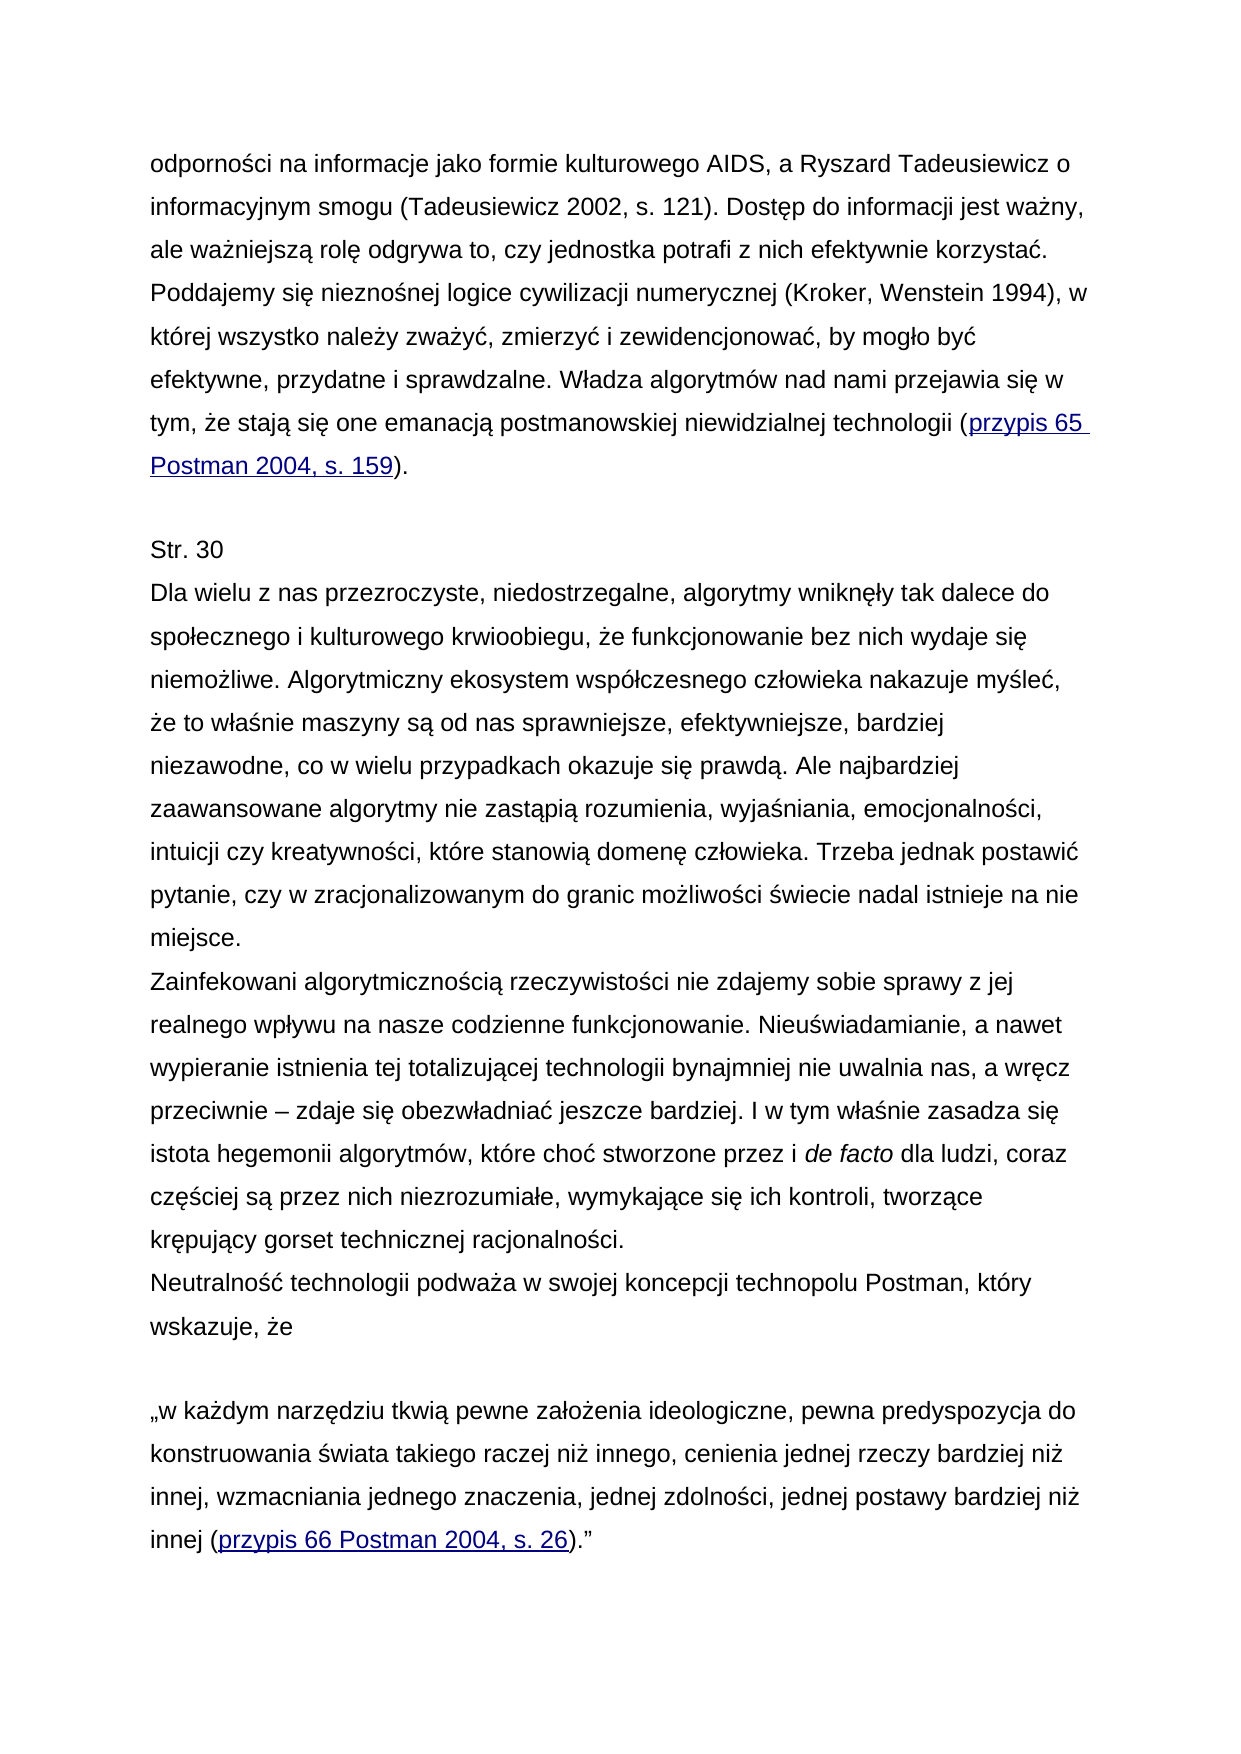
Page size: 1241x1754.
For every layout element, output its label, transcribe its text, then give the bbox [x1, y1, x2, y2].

text Str. 30 [150, 535, 1091, 564]
text Dla wielu z nas przezroczyste, niedostrzegalne, algorytmy wniknęły tak dalece do społecznego i kulturowego krwioobiegu, że funkcjonowanie bez nich wydaje się niemożliwe. Algorytmiczny ekosystem współczesnego człowieka nakazuje myśleć, że to właśnie maszyny są od nas sprawniejsze, efektywniejsze, bardziej niezawodne, co w wielu przypadkach okazuje się prawdą. Ale najbardziej zaawansowane algorytmy nie zastąpią rozumienia, wyjaśniania, emocjonalności, intuicji czy kreatywności, które stanowią domenę człowieka. Trzeba jednak postawić pytanie, czy w zracjonalizowanym do granic możliwości świecie nadal istnieje na nie miejsce. [150, 578, 1091, 952]
text odporności na informacje jako formie kulturowego AIDS, a Ryszard Tadeusiewicz o informacyjnym smogu (Tadeusiewicz 2002, s. 121). Dostęp do informacji jest ważny, ale ważniejszą rolę odgrywa to, czy jednostka potrafi z nich efektywnie korzystać. [150, 149, 1091, 264]
text „w każdym narzędziu tkwią pewne założenia ideologiczne, pewna predyspozycja do konstruowania świata takiego raczej niż innego, cenienia jednej rzeczy bardziej niż innej, wzmacniania jednego znaczenia, jednej zdolności, jednej postawy bardziej niż innej (przypis 66 Postman 2004, s. 26).” [150, 1396, 1091, 1554]
text Poddajemy się nieznośnej logice cywilizacji numerycznej (Kroker, Wenstein 1994), w której wszystko należy zważyć, zmierzyć i zewidencjonować, by mogło być efektywne, przydatne i sprawdzalne. Władza algorytmów nad nami przejawia się w tym, że stają się one emanacją postmanowskiej niewidzialnej technologii (przypis 65 Postman 2004, s. 159). [150, 278, 1091, 479]
text Zainfekowani algorytmicznością rzeczywistości nie zdajemy sobie sprawy z jej realnego wpływu na nasze codzienne funkcjonowanie. Nieuświadamianie, a nawet wypieranie istnienia tej totalizującej technologii bynajmniej nie uwalnia nas, a wręcz przeciwnie – zdaje się obezwładniać jeszcze bardziej. I w tym właśnie zasadza się istota hegemonii algorytmów, które choć stworzone przez i de facto dla ludzi, coraz częściej są przez nich niezrozumiałe, wymykające się ich kontroli, tworzące krępujący gorset technicznej racjonalności. [150, 967, 1091, 1254]
text Neutralność technologii podważa w swojej koncepcji technopolu Postman, który wskazuje, że [150, 1268, 1091, 1340]
